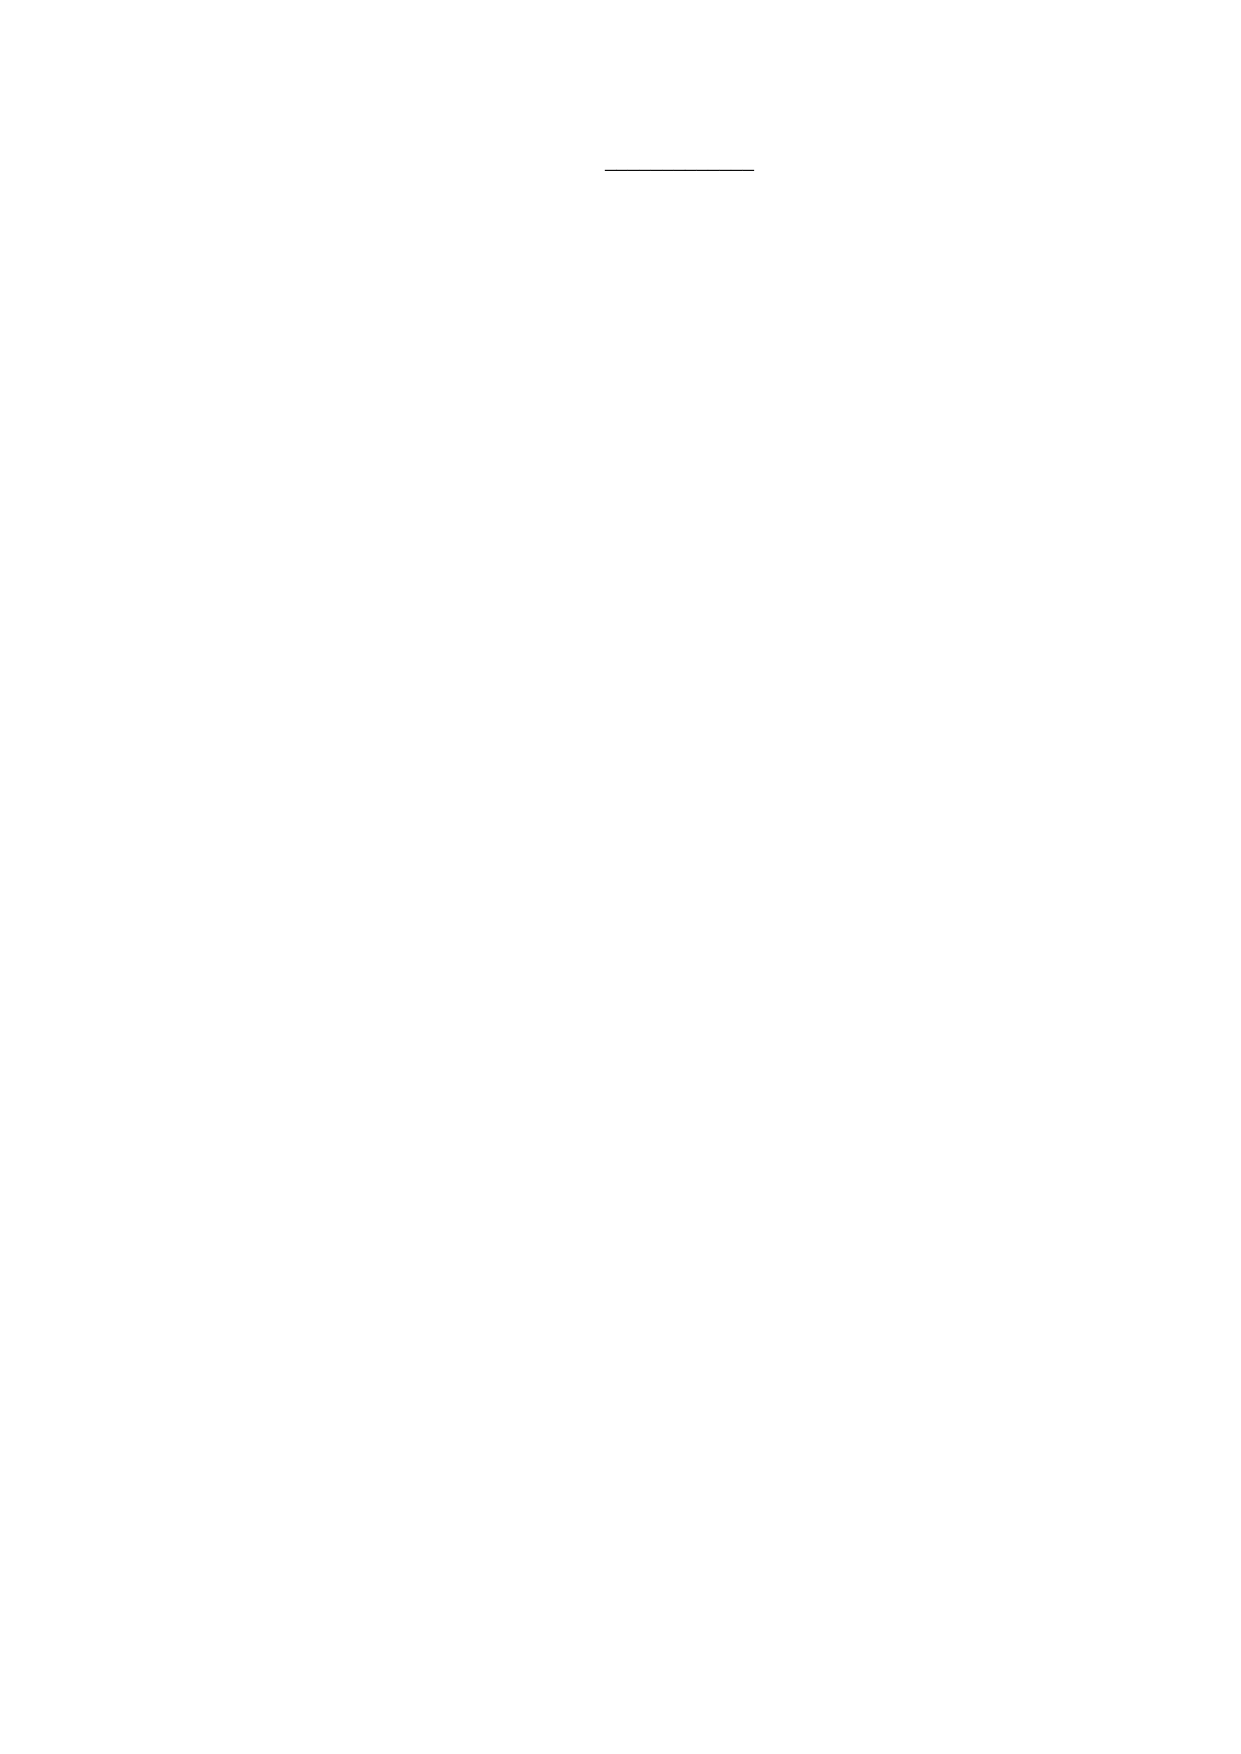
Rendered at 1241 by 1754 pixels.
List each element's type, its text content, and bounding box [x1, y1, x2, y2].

text _____________ [177, 148, 1181, 174]
